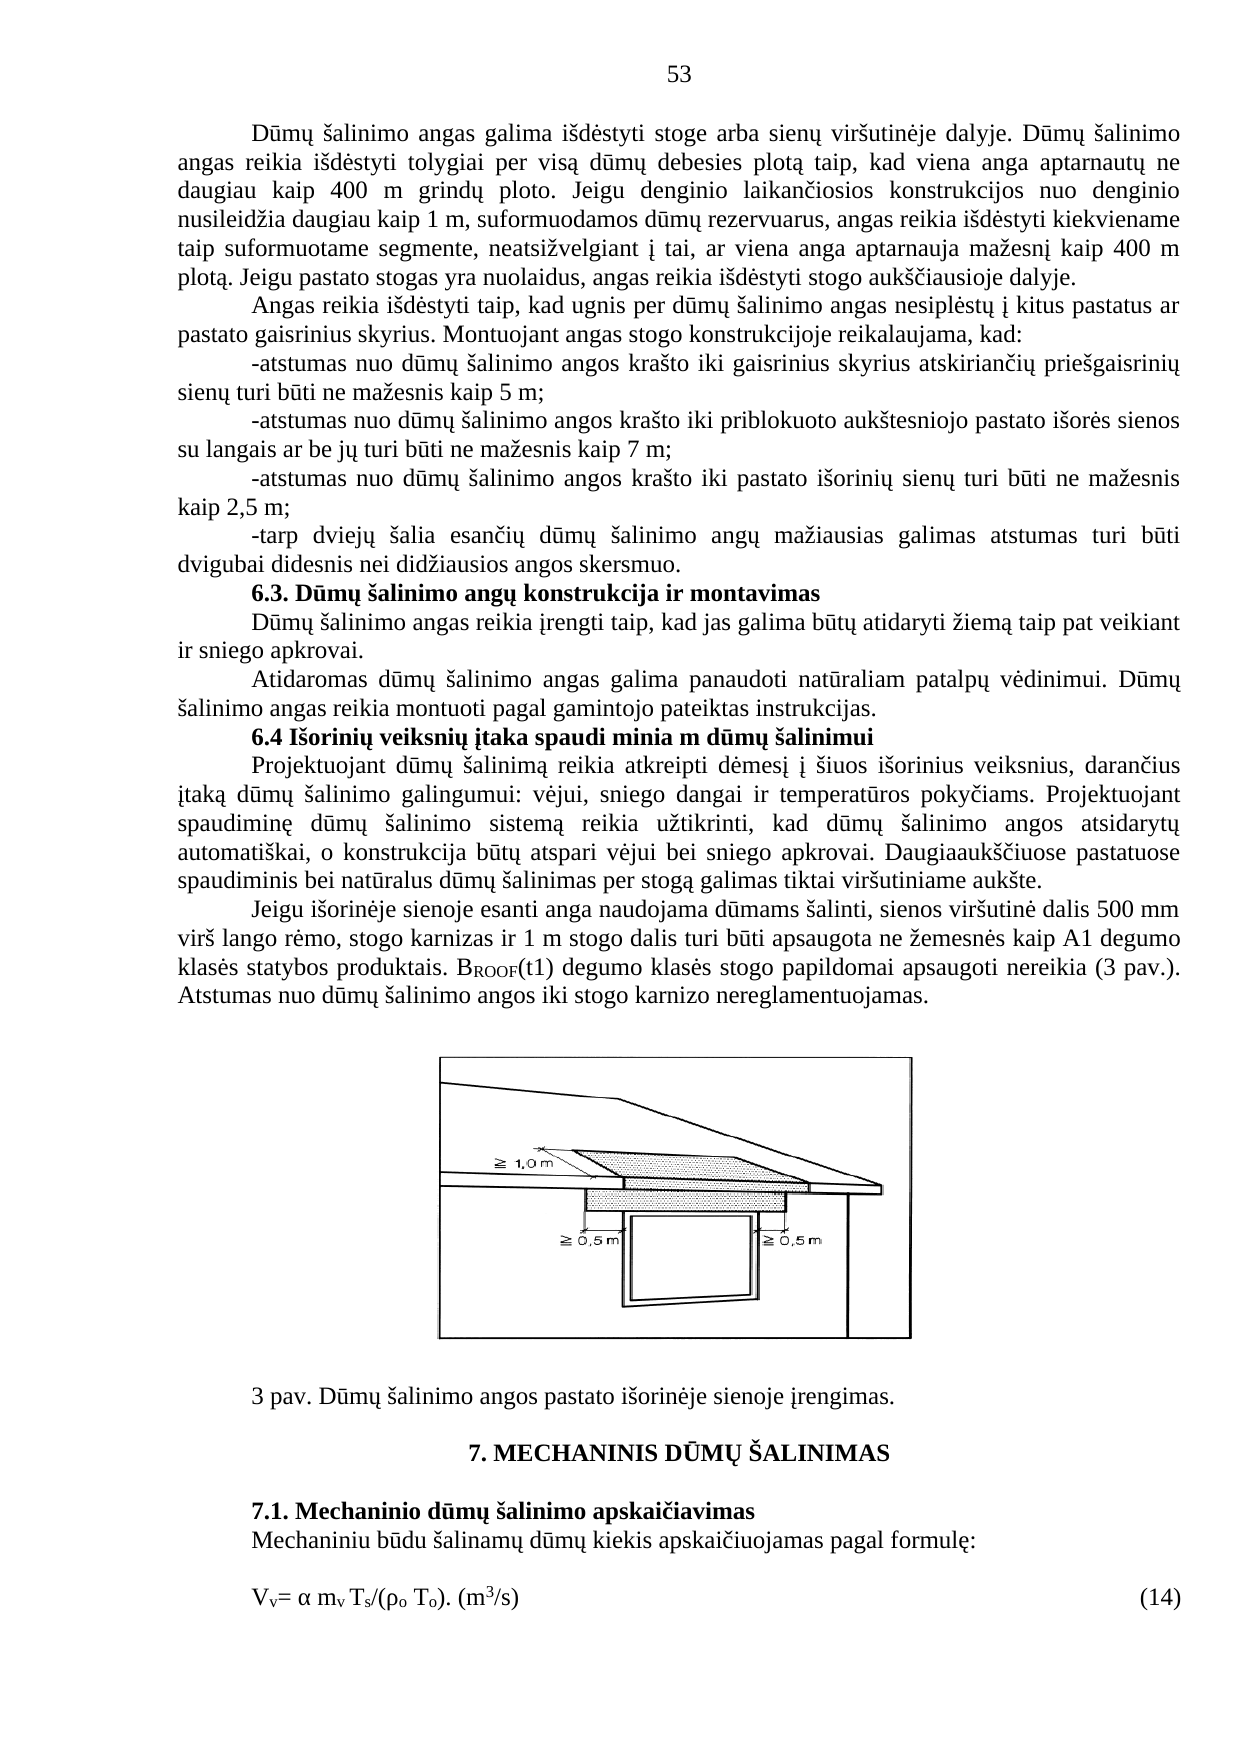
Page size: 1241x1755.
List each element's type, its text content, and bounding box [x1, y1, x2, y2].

text 3 pav. Dūmų šalinimo angos pastato išorinėje sienoje įrengimas. [177, 1381, 1181, 1410]
text -atstumas nuo dūmų šalinimo angos krašto iki gaisrinius skyrius atskiriančių priešgaisrinių sienų turi būti ne mažesnis kaip 5 m; [177, 348, 1181, 406]
text Atidaromas dūmų šalinimo angas galima panaudoti natūraliam patalpų vėdinimui. Dūmų šalinimo angas reikia montuoti pagal gamintojo pateiktas instrukcijas. [177, 664, 1181, 722]
text Vv= α mv Ts/(ρo To). (m3/s) (14) [177, 1582, 1181, 1611]
text 7. MECHANINIS DŪMŲ ŠALINIMAS [177, 1438, 1181, 1467]
text Dūmų šalinimo angas galima išdėstyti stoge arba sienų viršutinėje dalyje. Dūmų šalinimo angas reikia išdėstyti tolygiai per visą dūmų debesies plotą taip, kad viena anga aptarnautų ne daugiau kaip 400 m grindų ploto. Jeigu denginio laikančiosios konstrukcijos nuo denginio nusileidžia daugiau kaip 1 m, suformuodamos dūmų rezervuarus, angas reikia išdėstyti kiekviename taip suformuotame segmente, neatsižvelgiant į tai, ar viena anga aptarnauja mažesnį kaip 400 m plotą. Jeigu pastato stogas yra nuolaidus, angas reikia išdėstyti stogo aukščiausioje dalyje. [177, 118, 1181, 291]
text 6.4 Išorinių veiksnių įtaka spaudi minia m dūmų šalinimui [177, 722, 1181, 751]
text Projektuojant dūmų šalinimą reikia atkreipti dėmesį į šiuos išorinius veiksnius, darančius įtaką dūmų šalinimo galingumui: vėjui, sniego dangai ir temperatūros pokyčiams. Projektuojant spaudiminę dūmų šalinimo sistemą reikia užtikrinti, kad dūmų šalinimo angos atsidarytų automatiškai, o konstrukcija būtų atspari vėjui bei sniego apkrovai. Daugiaaukščiuose pastatuose spaudiminis bei natūralus dūmų šalinimas per stogą galimas tiktai viršutiniame aukšte. [177, 751, 1181, 894]
text -atstumas nuo dūmų šalinimo angos krašto iki priblokuoto aukštesniojo pastato išorės sienos su langais ar be jų turi būti ne mažesnis kaip 7 m; [177, 406, 1181, 463]
text 6.3. Dūmų šalinimo angų konstrukcija ir montavimas [177, 578, 1181, 607]
text Mechaniniu būdu šalinamų dūmų kiekis apskaičiuojamas pagal formulę: [177, 1525, 1181, 1553]
text 7.1. Mechaninio dūmų šalinimo apskaičiavimas [177, 1496, 1181, 1525]
text Angas reikia išdėstyti taip, kad ugnis per dūmų šalinimo angas nesiplėstų į kitus pastatus ar pastato gaisrinius skyrius. Montuojant angas stogo konstrukcijoje reikalaujama, kad: [177, 291, 1181, 348]
text Dūmų šalinimo angas reikia įrengti taip, kad jas galima būtų atidaryti žiemą taip pat veikiant ir sniego apkrovai. [177, 607, 1181, 664]
text -tarp dviejų šalia esančių dūmų šalinimo angų mažiausias galimas atstumas turi būti dvigubai didesnis nei didžiausios angos skersmuo. [177, 521, 1181, 578]
text -atstumas nuo dūmų šalinimo angos krašto iki pastato išorinių sienų turi būti ne mažesnis kaip 2,5 m; [177, 463, 1181, 521]
text Jeigu išorinėje sienoje esanti anga naudojama dūmams šalinti, sienos viršutinė dalis 500 mm virš lango rėmo, stogo karnizas ir 1 m stogo dalis turi būti apsaugota ne žemesnės kaip A1 degumo klasės statybos produktais. BROOF(t1) degumo klasės stogo papildomai apsaugoti nereikia (3 pav.). Atstumas nuo dūmų šalinimo angos iki stogo karnizo nereglamentuojamas. [177, 894, 1181, 1009]
